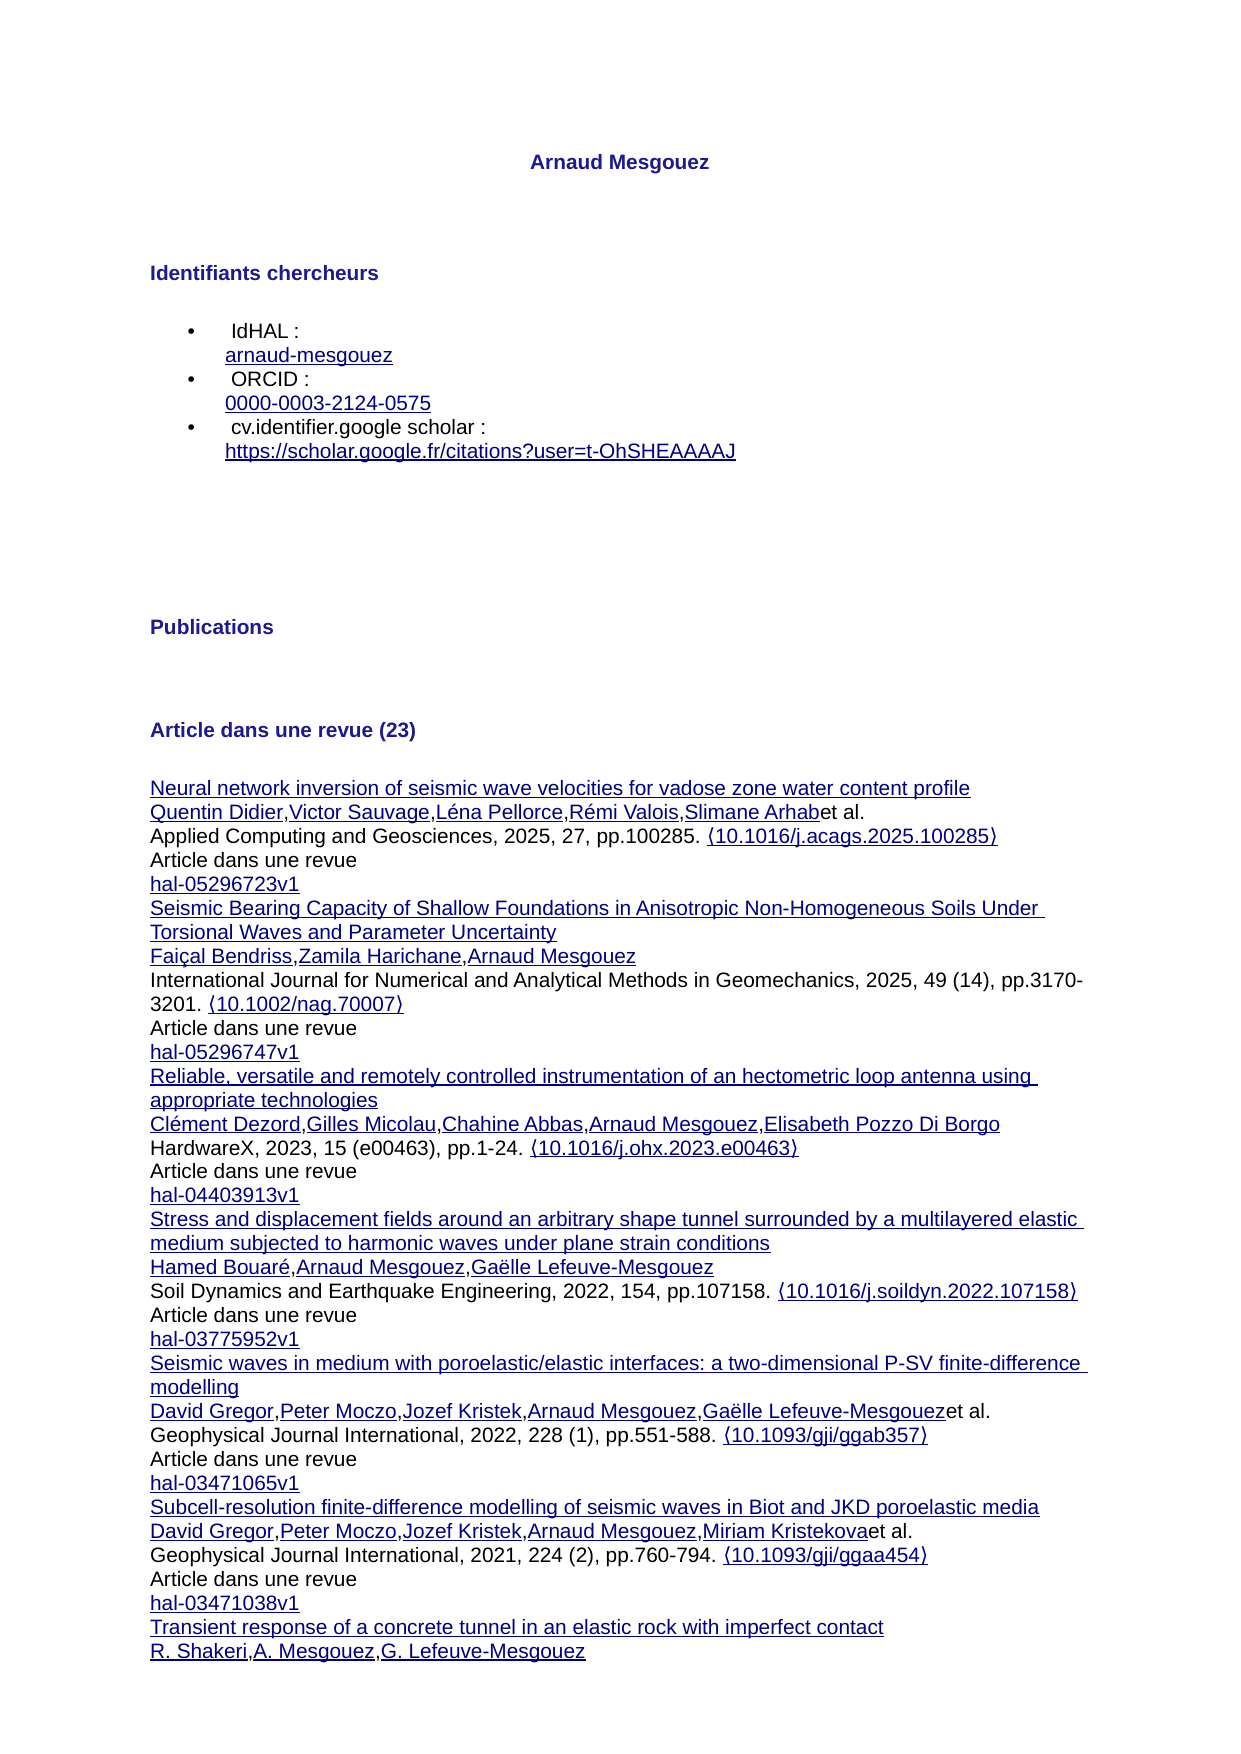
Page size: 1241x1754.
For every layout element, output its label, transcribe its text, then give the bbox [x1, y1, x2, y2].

list IdHAL : [187, 319, 1090, 343]
table_cell Seismic Bearing Capacity of Shallow Foundations in Anisotropic Non‐Homogeneous Soils Under Torsional Waves and Parameter Uncertainty Faiçal Bendriss,Zamila Harichane,Arnaud Mesgouez International Journal for Numerical and Analytical Methods in Geomechanics, 2025, 49 (14), pp.3170-3201. ⟨10.1002/nag.70007⟩ Article dans une revue hal-05296747v1 [150, 896, 1090, 1063]
table_header Neural network inversion of seismic wave velocities for vadose zone water content profile Quentin Didier,Victor Sauvage,Léna Pellorce,Rémi Valois,Slimane Arhabet al. Applied Computing and Geosciences, 2025, 27, pp.100285. ⟨10.1016/j.acags.2025.100285⟩ Article dans une revue hal-05296723v1 [150, 776, 1090, 896]
table_cell Seismic waves in medium with poroelastic/elastic interfaces: a two-dimensional P-SV finite-difference modelling David Gregor,Peter Moczo,Jozef Kristek,Arnaud Mesgouez,Gaëlle Lefeuve-Mesgouezet al. Geophysical Journal International, 2022, 228 (1), pp.551-588. ⟨10.1093/gji/ggab357⟩ Article dans une revue hal-03471065v1 [150, 1351, 1090, 1495]
list arnaud-mesgouez [187, 343, 1090, 367]
table_cell Reliable, versatile and remotely controlled instrumentation of an hectometric loop antenna using appropriate technologies Clément Dezord,Gilles Micolau,Chahine Abbas,Arnaud Mesgouez,Elisabeth Pozzo Di Borgo HardwareX, 2023, 15 (e00463), pp.1-24. ⟨10.1016/j.ohx.2023.e00463⟩ Article dans une revue hal-04403913v1 [150, 1064, 1090, 1207]
list cv.identifier.google scholar : [187, 414, 1090, 438]
subtitle Publications [150, 614, 1090, 638]
table_cell Transient response of a concrete tunnel in an elastic rock with imperfect contact R. Shakeri,A. Mesgouez,G. Lefeuve-Mesgouez [150, 1615, 1090, 1662]
subtitle Identifiants chercheurs [150, 260, 1090, 284]
subtitle Article dans une revue (23) [150, 718, 1090, 742]
list https://scholar.google.fr/citations?user=t-OhSHEAAAAJ [187, 438, 1090, 462]
list ORCID : [187, 367, 1090, 391]
subtitle Arnaud Mesgouez [150, 150, 1090, 174]
list 0000-0003-2124-0575 [187, 391, 1090, 414]
table_cell Subcell-resolution finite-difference modelling of seismic waves in Biot and JKD poroelastic media David Gregor,Peter Moczo,Jozef Kristek,Arnaud Mesgouez,Miriam Kristekovaet al. Geophysical Journal International, 2021, 224 (2), pp.760-794. ⟨10.1093/gji/ggaa454⟩ Article dans une revue hal-03471038v1 [150, 1495, 1090, 1614]
table_cell Stress and displacement fields around an arbitrary shape tunnel surrounded by a multilayered elastic medium subjected to harmonic waves under plane strain conditions Hamed Bouaré,Arnaud Mesgouez,Gaëlle Lefeuve-Mesgouez Soil Dynamics and Earthquake Engineering, 2022, 154, pp.107158. ⟨10.1016/j.soildyn.2022.107158⟩ Article dans une revue hal-03775952v1 [150, 1207, 1090, 1351]
